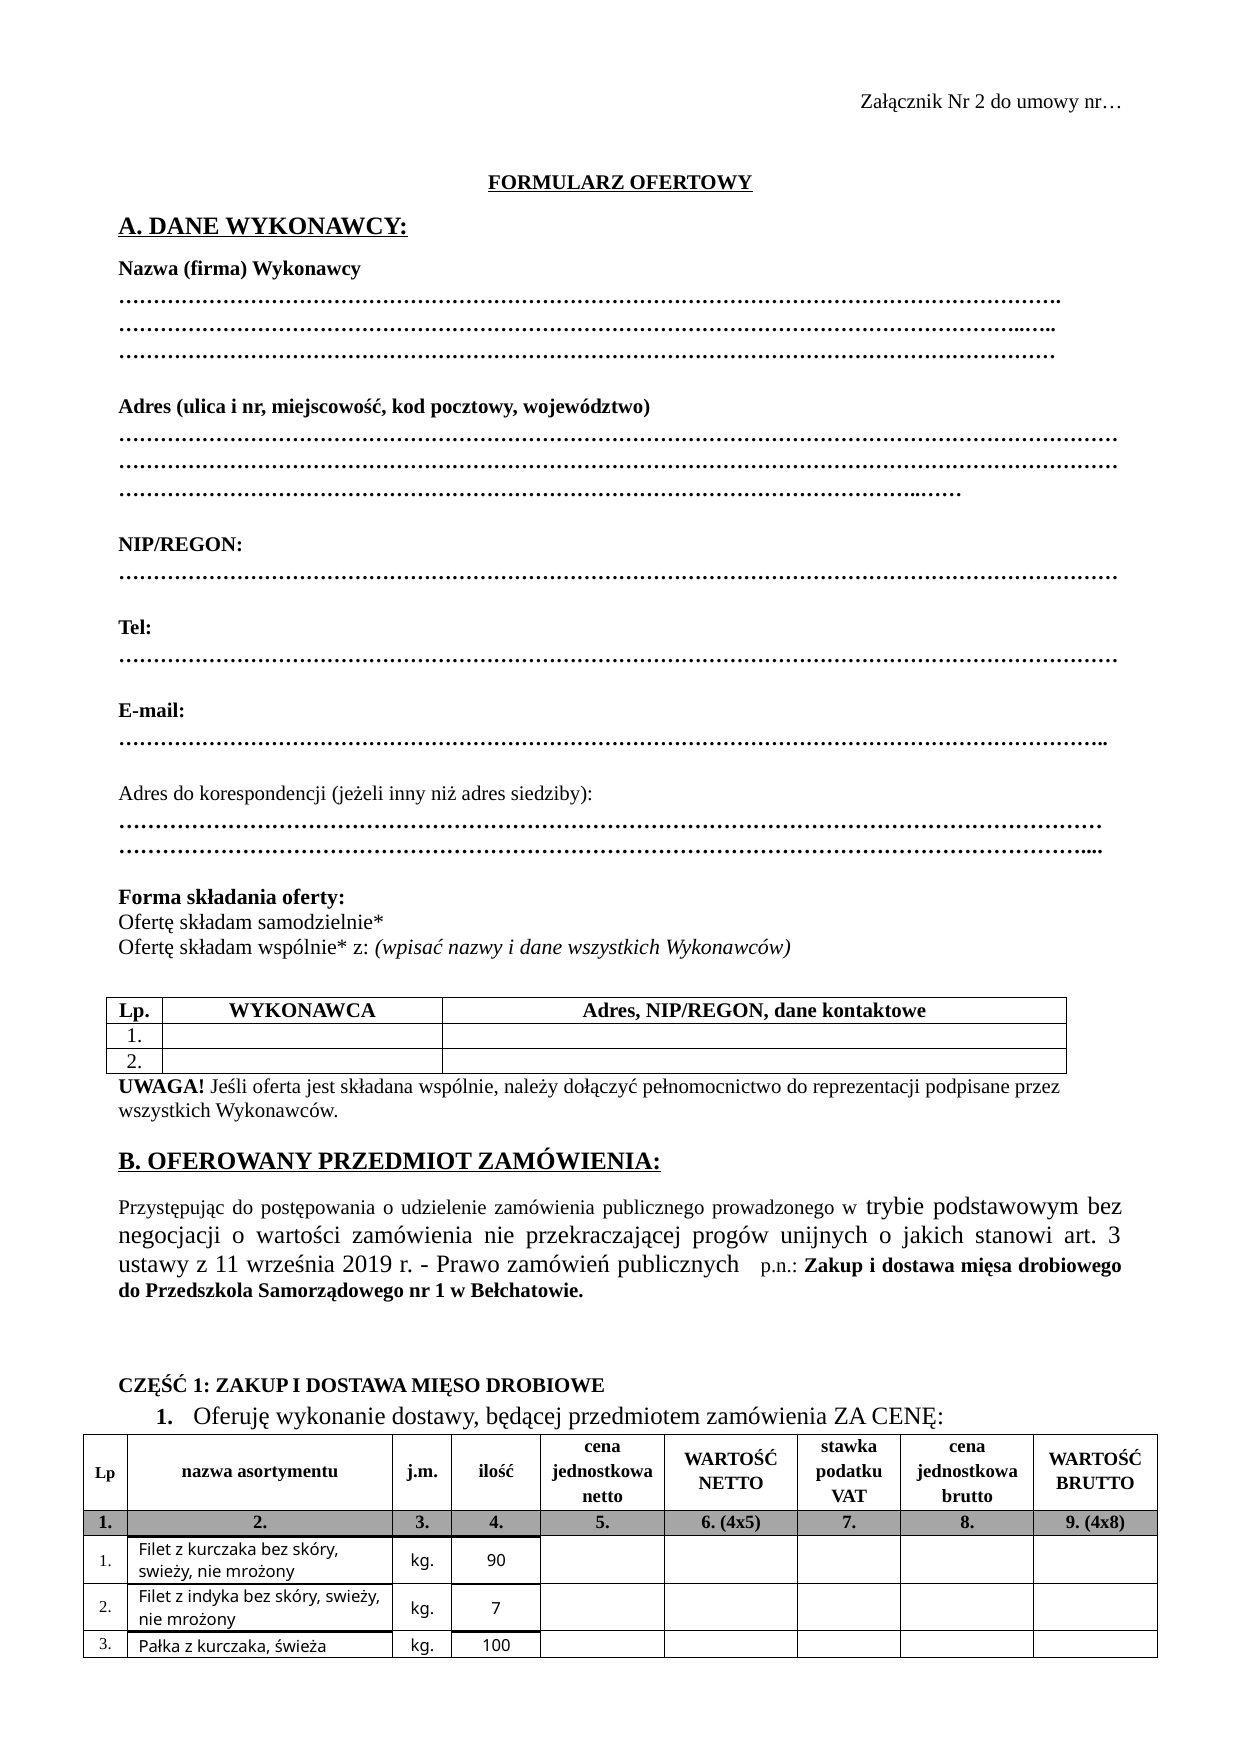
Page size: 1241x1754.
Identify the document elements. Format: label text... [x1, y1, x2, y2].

list Oferuję wykonanie dostawy, będącej przedmiotem zamówienia ZA CENĘ: [156, 1401, 1122, 1430]
table_cell 2. [107, 1049, 162, 1073]
text Załącznik Nr 2 do umowy nr… [118, 89, 1122, 113]
table_cell 5. [541, 1511, 664, 1535]
text B. OFEROWANY PRZEDMIOT ZAMÓWIENIA: [118, 1146, 1122, 1174]
text Adres do korespondencji (jeżeli inny niż adres siedziby): [118, 781, 1122, 805]
table_cell 2. [84, 1584, 127, 1630]
text …………………………………………………………………………………………………………………………….. [118, 726, 1122, 749]
text Adres (ulica i nr, miejscowość, kod pocztowy, województwo) ……………………………………………………………………………………………………………………………………………………………………………………………………………………………………………………………………………………………………………………………………………………………………..…… [118, 394, 1122, 501]
table_cell 7 [452, 1585, 540, 1630]
table_cell kg. [393, 1584, 451, 1630]
text Przystępując do postępowania o udzielenie zamówienia publicznego prowadzonego w trybie podstawowym bez negocjacji o wartości zamówienia nie przekraczającej progów unijnych o jakich stanowi art. 3 ustawy z 11 września 2019 r. - Prawo zamówień publicznych p.n.: Zakup i dostawa mięsa drobiowego do Przedszkola Samorządowego nr 1 w Bełchatowie. [118, 1191, 1122, 1302]
table_cell [665, 1631, 797, 1657]
table_cell 1. [84, 1536, 127, 1583]
table_cell Filet z indyka bez skóry, swieży, nie mrożony [128, 1585, 392, 1630]
table_cell [901, 1631, 1033, 1657]
table_cell [901, 1584, 1033, 1630]
table_cell [541, 1631, 664, 1657]
text Tel: [118, 615, 1122, 639]
table_cell 9. (4x8) [1034, 1511, 1157, 1535]
table_cell [665, 1584, 797, 1630]
table_header Adres, NIP/REGON, dane kontaktowe [443, 998, 1066, 1022]
table_cell [443, 1024, 1066, 1047]
text Nazwa (firma) Wykonawcy ……………………………………………………………………………………………………………………….…………………………………………………………………………………………………………………..…..……………………………………………………………………………………………………………………… [118, 256, 1122, 363]
table_cell [798, 1584, 900, 1630]
table_cell 3. [84, 1631, 127, 1657]
text NIP/REGON: [118, 532, 1122, 556]
table_cell 8. [901, 1511, 1033, 1535]
table_cell [163, 1024, 442, 1047]
table_cell Filet z kurczaka bez skóry, swieży, nie mrożony [128, 1538, 392, 1583]
table_cell 1. [107, 1024, 162, 1047]
table_cell [1034, 1536, 1157, 1583]
table_header WARTOŚĆ NETTO [665, 1435, 797, 1509]
table_cell [665, 1536, 797, 1583]
table_header Lp [84, 1435, 127, 1509]
table_cell kg. [393, 1631, 451, 1657]
table_header cena jednostkowa brutto [901, 1435, 1033, 1509]
table_cell 100 [452, 1633, 540, 1657]
table_header nazwa asortymentu [128, 1435, 392, 1509]
table_header ilość [452, 1435, 540, 1509]
table_header Lp. [107, 998, 162, 1022]
text Ofertę składam samodzielnie* [118, 909, 1122, 934]
table_cell [163, 1049, 442, 1073]
text UWAGA! Jeśli oferta jest składana wspólnie, należy dołączyć pełnomocnictwo do reprezentacji podpisane przez wszystkich Wykonawców. [118, 1074, 1122, 1122]
table_cell [798, 1536, 900, 1583]
table_cell 4. [452, 1511, 540, 1535]
text A. DANE WYKONAWCY: [118, 211, 1122, 239]
table_header stawka podatku VAT [798, 1435, 900, 1509]
table_cell [541, 1536, 664, 1583]
table_cell [541, 1584, 664, 1630]
table_cell 3. [393, 1511, 451, 1535]
table_cell Pałka z kurczaka, świeża [128, 1633, 392, 1657]
table_cell 1. [84, 1511, 127, 1535]
text …………………………………………………………………………………………………………………………………………………………………………………………………………………………………………….... [118, 808, 1122, 859]
table_cell kg. [393, 1538, 451, 1583]
text ……………………………………………………………………………………………………………………………… [118, 560, 1122, 584]
table_cell [798, 1631, 900, 1657]
table_header j.m. [393, 1435, 451, 1509]
table_cell [1034, 1631, 1157, 1657]
text Ofertę składam wspólnie* z: (wpisać nazwy i dane wszystkich Wykonawców) [118, 934, 1122, 959]
text CZĘŚĆ 1: ZAKUP I DOSTAWA MIĘSO DROBIOWE [118, 1373, 1122, 1397]
table_header cena jednostkowa netto [541, 1435, 664, 1509]
table_cell [1034, 1584, 1157, 1630]
text E-mail: [118, 698, 1122, 722]
table_header WARTOŚĆ BRUTTO [1034, 1435, 1157, 1509]
table_header WYKONAWCA [163, 998, 442, 1022]
text ……………………………………………………………………………………………………………………………… [118, 643, 1122, 667]
table_cell [443, 1049, 1066, 1073]
table_cell 6. (4x5) [665, 1511, 797, 1535]
table_cell 7. [798, 1511, 900, 1535]
table_cell 90 [452, 1538, 540, 1583]
text Forma składania oferty: [118, 884, 1122, 909]
table_cell [901, 1536, 1033, 1583]
text FORMULARZ OFERTOWY [118, 170, 1122, 194]
table_cell 2. [128, 1511, 392, 1535]
